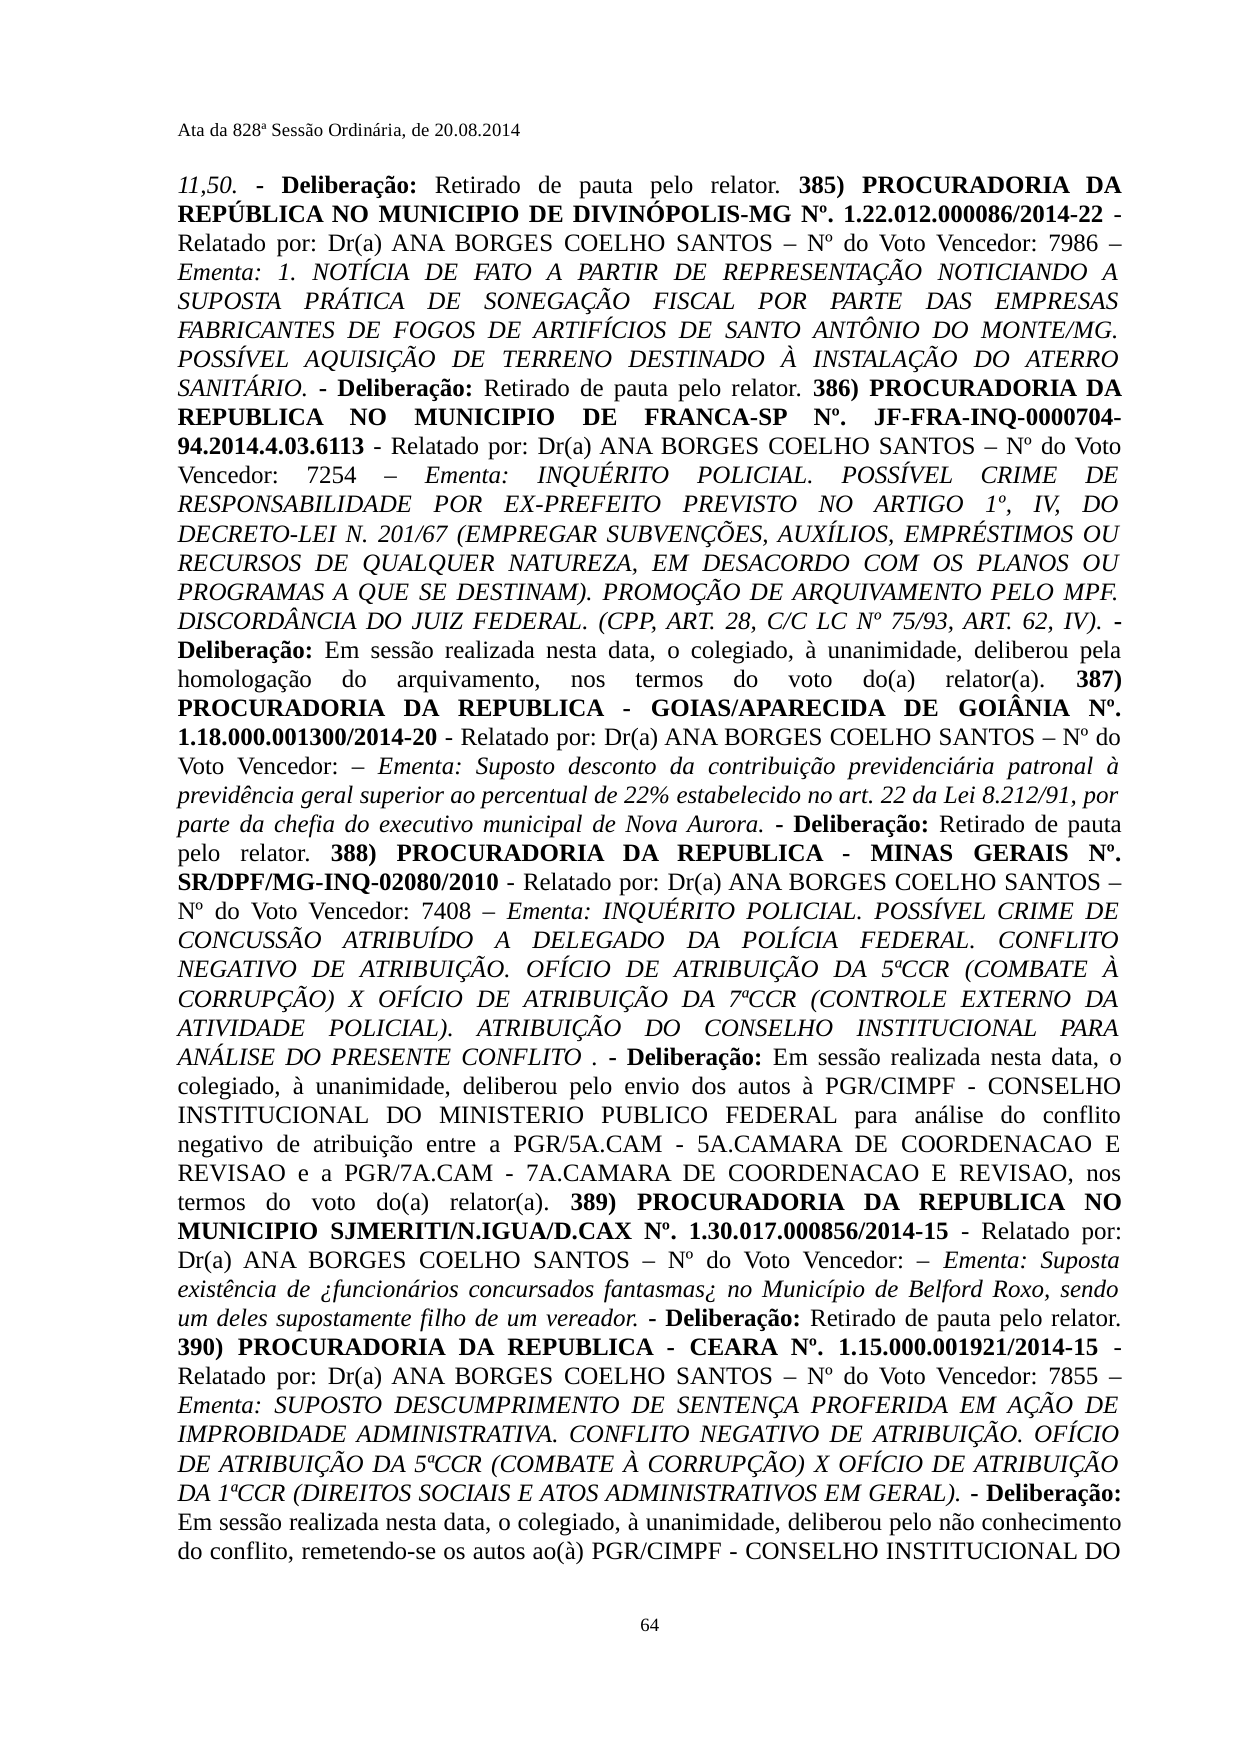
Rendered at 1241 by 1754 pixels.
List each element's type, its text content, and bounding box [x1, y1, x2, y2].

text 11,50. - Deliberação: Retirado de pauta pelo relator. 385) PROCURADORIA DA REPÚBLICA NO MUNICIPIO DE DIVINÓPOLIS-MG Nº. 1.22.012.000086/2014-22 - Relatado por: Dr(a) ANA BORGES COELHO SANTOS – Nº do Voto Vencedor: 7986 – Ementa: 1. NOTÍCIA DE FATO A PARTIR DE REPRESENTAÇÃO NOTICIANDO A SUPOSTA PRÁTICA DE SONEGAÇÃO FISCAL POR PARTE DAS EMPRESAS FABRICANTES DE FOGOS DE ARTIFÍCIOS DE SANTO ANTÔNIO DO MONTE/MG. POSSÍVEL AQUISIÇÃO DE TERRENO DESTINADO À INSTALAÇÃO DO ATERRO SANITÁRIO. - Deliberação: Retirado de pauta pelo relator. 386) PROCURADORIA DA REPUBLICA NO MUNICIPIO DE FRANCA-SP Nº. JF-FRA-INQ-0000704-94.2014.4.03.6113 - Relatado por: Dr(a) ANA BORGES COELHO SANTOS – Nº do Voto Vencedor: 7254 – Ementa: INQUÉRITO POLICIAL. POSSÍVEL CRIME DE RESPONSABILIDADE POR EX-PREFEITO PREVISTO NO ARTIGO 1º, IV, DO DECRETO-LEI N. 201/67 (EMPREGAR SUBVENÇÕES, AUXÍLIOS, EMPRÉSTIMOS OU RECURSOS DE QUALQUER NATUREZA, EM DESACORDO COM OS PLANOS OU PROGRAMAS A QUE SE DESTINAM). PROMOÇÃO DE ARQUIVAMENTO PELO MPF. DISCORDÂNCIA DO JUIZ FEDERAL. (CPP, ART. 28, C/C LC Nº 75/93, ART. 62, IV). - Deliberação: Em sessão realizada nesta data, o colegiado, à unanimidade, deliberou pela homologação do arquivamento, nos termos do voto do(a) relator(a). 387) PROCURADORIA DA REPUBLICA - GOIAS/APARECIDA DE GOIÂNIA Nº. 1.18.000.001300/2014-20 - Relatado por: Dr(a) ANA BORGES COELHO SANTOS – Nº do Voto Vencedor: – Ementa: Suposto desconto da contribuição previdenciária patronal à previdência geral superior ao percentual de 22% estabelecido no art. 22 da Lei 8.212/91, por parte da chefia do executivo municipal de Nova Aurora. - Deliberação: Retirado de pauta pelo relator. 388) PROCURADORIA DA REPUBLICA - MINAS GERAIS Nº. SR/DPF/MG-INQ-02080/2010 - Relatado por: Dr(a) ANA BORGES COELHO SANTOS – Nº do Voto Vencedor: 7408 – Ementa: INQUÉRITO POLICIAL. POSSÍVEL CRIME DE CONCUSSÃO ATRIBUÍDO A DELEGADO DA POLÍCIA FEDERAL. CONFLITO NEGATIVO DE ATRIBUIÇÃO. OFÍCIO DE ATRIBUIÇÃO DA 5ªCCR (COMBATE À CORRUPÇÃO) X OFÍCIO DE ATRIBUIÇÃO DA 7ªCCR (CONTROLE EXTERNO DA ATIVIDADE POLICIAL). ATRIBUIÇÃO DO CONSELHO INSTITUCIONAL PARA ANÁLISE DO PRESENTE CONFLITO . - Deliberação: Em sessão realizada nesta data, o colegiado, à unanimidade, deliberou pelo envio dos autos à PGR/CIMPF - CONSELHO INSTITUCIONAL DO MINISTERIO PUBLICO FEDERAL para análise do conflito negativo de atribuição entre a PGR/5A.CAM - 5A.CAMARA DE COORDENACAO E REVISAO e a PGR/7A.CAM - 7A.CAMARA DE COORDENACAO E REVISAO, nos termos do voto do(a) relator(a). 389) PROCURADORIA DA REPUBLICA NO MUNICIPIO SJMERITI/N.IGUA/D.CAX Nº. 1.30.017.000856/2014-15 - Relatado por: Dr(a) ANA BORGES COELHO SANTOS – Nº do Voto Vencedor: – Ementa: Suposta existência de ¿funcionários concursados fantasmas¿ no Município de Belford Roxo, sendo um deles supostamente filho de um vereador. - Deliberação: Retirado de pauta pelo relator. 390) PROCURADORIA DA REPUBLICA - CEARA Nº. 1.15.000.001921/2014-15 - Relatado por: Dr(a) ANA BORGES COELHO SANTOS – Nº do Voto Vencedor: 7855 – Ementa: SUPOSTO DESCUMPRIMENTO DE SENTENÇA PROFERIDA EM AÇÃO DE IMPROBIDADE ADMINISTRATIVA. CONFLITO NEGATIVO DE ATRIBUIÇÃO. OFÍCIO DE ATRIBUIÇÃO DA 5ªCCR (COMBATE À CORRUPÇÃO) X OFÍCIO DE ATRIBUIÇÃO DA 1ªCCR (DIREITOS SOCIAIS E ATOS ADMINISTRATIVOS EM GERAL). - Deliberação: Em sessão realizada nesta data, o colegiado, à unanimidade, deliberou pelo não conhecimento do conflito, remetendo-se os autos ao(à) PGR/CIMPF - CONSELHO INSTITUCIONAL DO [177, 170, 1122, 1565]
